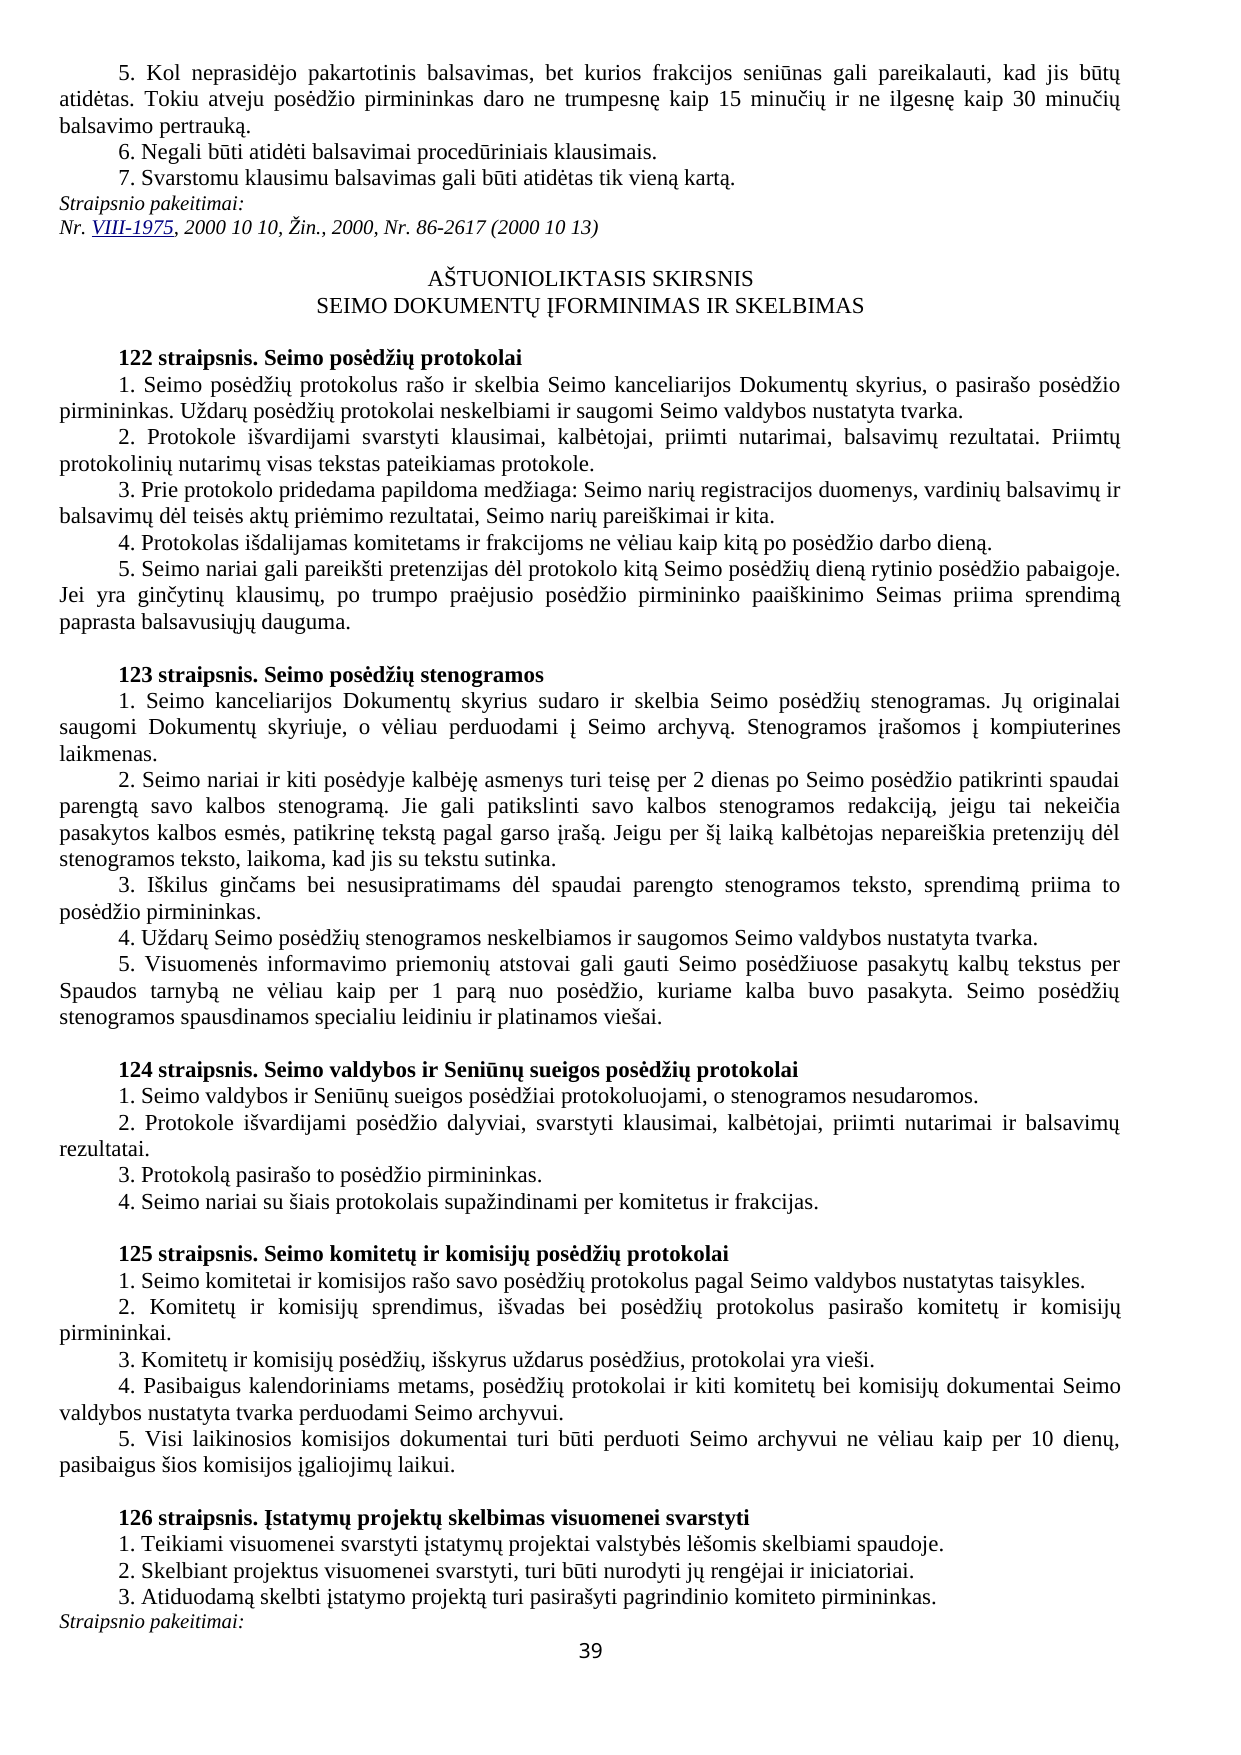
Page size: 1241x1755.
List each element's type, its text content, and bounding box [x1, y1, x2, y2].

text 3. Prie protokolo pridedama papildoma medžiaga: Seimo narių registracijos duomenys, vardinių balsavimų ir balsavimų dėl teisės aktų priėmimo rezultatai, Seimo narių pareiškimai ir kita. [59, 476, 1122, 529]
text 4. Protokolas išdalijamas komitetams ir frakcijoms ne vėliau kaip kitą po posėdžio darbo dieną. [59, 529, 1122, 555]
text 126 straipsnis. Įstatymų projektų skelbimas visuomenei svarstyti [59, 1504, 1122, 1530]
text Straipsnio pakeitimai: [59, 1609, 1122, 1633]
text 6. Negali būti atidėti balsavimai procedūriniais klausimais. [59, 138, 1122, 164]
text 4. Uždarų Seimo posėdžių stenogramos neskelbiamos ir saugomos Seimo valdybos nustatyta tvarka. [59, 924, 1122, 951]
text 7. Svarstomu klausimu balsavimas gali būti atidėtas tik vieną kartą. [59, 164, 1122, 191]
text 2. Protokole išvardijami svarstyti klausimai, kalbėtojai, priimti nutarimai, balsavimų rezultatai. Priimtų protokolinių nutarimų visas tekstas pateikiamas protokole. [59, 423, 1122, 476]
text 124 straipsnis. Seimo valdybos ir Seniūnų sueigos posėdžių protokolai [59, 1056, 1122, 1082]
text 2. Seimo nariai ir kiti posėdyje kalbėję asmenys turi teisę per 2 dienas po Seimo posėdžio patikrinti spaudai parengtą savo kalbos stenogramą. Jie gali patikslinti savo kalbos stenogramos redakciją, jeigu tai nekeičia pasakytos kalbos esmės, patikrinę tekstą pagal garso įrašą. Jeigu per šį laiką kalbėtojas nepareiškia pretenzijų dėl stenogramos teksto, laikoma, kad jis su tekstu sutinka. [59, 766, 1122, 871]
text SEIMO DOKUMENTŲ ĮFORMINIMAS IR SKELBIMAS [59, 292, 1122, 318]
text 123 straipsnis. Seimo posėdžių stenogramos [59, 661, 1122, 687]
text 3. Atiduodamą skelbti įstatymo projektą turi pasirašyti pagrindinio komiteto pirmininkas. [59, 1583, 1122, 1609]
text Nr. VIII-1975, 2000 10 10, Žin., 2000, Nr. 86-2617 (2000 10 13) [59, 215, 1122, 239]
text 1. Seimo kanceliarijos Dokumentų skyrius sudaro ir skelbia Seimo posėdžių stenogramas. Jų originalai saugomi Dokumentų skyriuje, o vėliau perduodami į Seimo archyvą. Stenogramos įrašomos į kompiuterines laikmenas. [59, 687, 1122, 766]
text 5. Kol neprasidėjo pakartotinis balsavimas, bet kurios frakcijos seniūnas gali pareikalauti, kad jis būtų atidėtas. Tokiu atveju posėdžio pirmininkas daro ne trumpesnę kaip 15 minučių ir ne ilgesnę kaip 30 minučių balsavimo pertrauką. [59, 59, 1122, 138]
text 122 straipsnis. Seimo posėdžių protokolai [59, 344, 1122, 371]
text Straipsnio pakeitimai: [59, 191, 1122, 215]
text 4. Seimo nariai su šiais protokolais supažindinami per komitetus ir frakcijas. [59, 1188, 1122, 1214]
text 2. Skelbiant projektus visuomenei svarstyti, turi būti nurodyti jų rengėjai ir iniciatoriai. [59, 1557, 1122, 1583]
text 5. Visi laikinosios komisijos dokumentai turi būti perduoti Seimo archyvui ne vėliau kaip per 10 dienų, pasibaigus šios komisijos įgaliojimų laikui. [59, 1425, 1122, 1478]
text 3. Komitetų ir komisijų posėdžių, išskyrus uždarus posėdžius, protokolai yra vieši. [59, 1346, 1122, 1372]
text 2. Komitetų ir komisijų sprendimus, išvadas bei posėdžių protokolus pasirašo komitetų ir komisijų pirmininkai. [59, 1293, 1122, 1346]
text AŠTUONIOLIKTASIS SKIRSNIS [59, 265, 1122, 292]
text 1. Seimo valdybos ir Seniūnų sueigos posėdžiai protokoluojami, o stenogramos nesudaromos. [59, 1082, 1122, 1109]
text 3. Protokolą pasirašo to posėdžio pirmininkas. [59, 1161, 1122, 1188]
text 4. Pasibaigus kalendoriniams metams, posėdžių protokolai ir kiti komitetų bei komisijų dokumentai Seimo valdybos nustatyta tvarka perduodami Seimo archyvui. [59, 1372, 1122, 1425]
text 125 straipsnis. Seimo komitetų ir komisijų posėdžių protokolai [59, 1240, 1122, 1267]
text 2. Protokole išvardijami posėdžio dalyviai, svarstyti klausimai, kalbėtojai, priimti nutarimai ir balsavimų rezultatai. [59, 1109, 1122, 1161]
text 1. Teikiami visuomenei svarstyti įstatymų projektai valstybės lėšomis skelbiami spaudoje. [59, 1530, 1122, 1557]
text 5. Visuomenės informavimo priemonių atstovai gali gauti Seimo posėdžiuose pasakytų kalbų tekstus per Spaudos tarnybą ne vėliau kaip per 1 parą nuo posėdžio, kuriame kalba buvo pasakyta. Seimo posėdžių stenogramos spausdinamos specialiu leidiniu ir platinamos viešai. [59, 951, 1122, 1029]
text 3. Iškilus ginčams bei nesusipratimams dėl spaudai parengto stenogramos teksto, sprendimą priima to posėdžio pirmininkas. [59, 871, 1122, 924]
text 5. Seimo nariai gali pareikšti pretenzijas dėl protokolo kitą Seimo posėdžių dieną rytinio posėdžio pabaigoje. Jei yra ginčytinų klausimų, po trumpo praėjusio posėdžio pirmininko paaiškinimo Seimas priima sprendimą paprasta balsavusiųjų dauguma. [59, 555, 1122, 634]
text 1. Seimo komitetai ir komisijos rašo savo posėdžių protokolus pagal Seimo valdybos nustatytas taisykles. [59, 1267, 1122, 1293]
text 1. Seimo posėdžių protokolus rašo ir skelbia Seimo kanceliarijos Dokumentų skyrius, o pasirašo posėdžio pirmininkas. Uždarų posėdžių protokolai neskelbiami ir saugomi Seimo valdybos nustatyta tvarka. [59, 371, 1122, 423]
